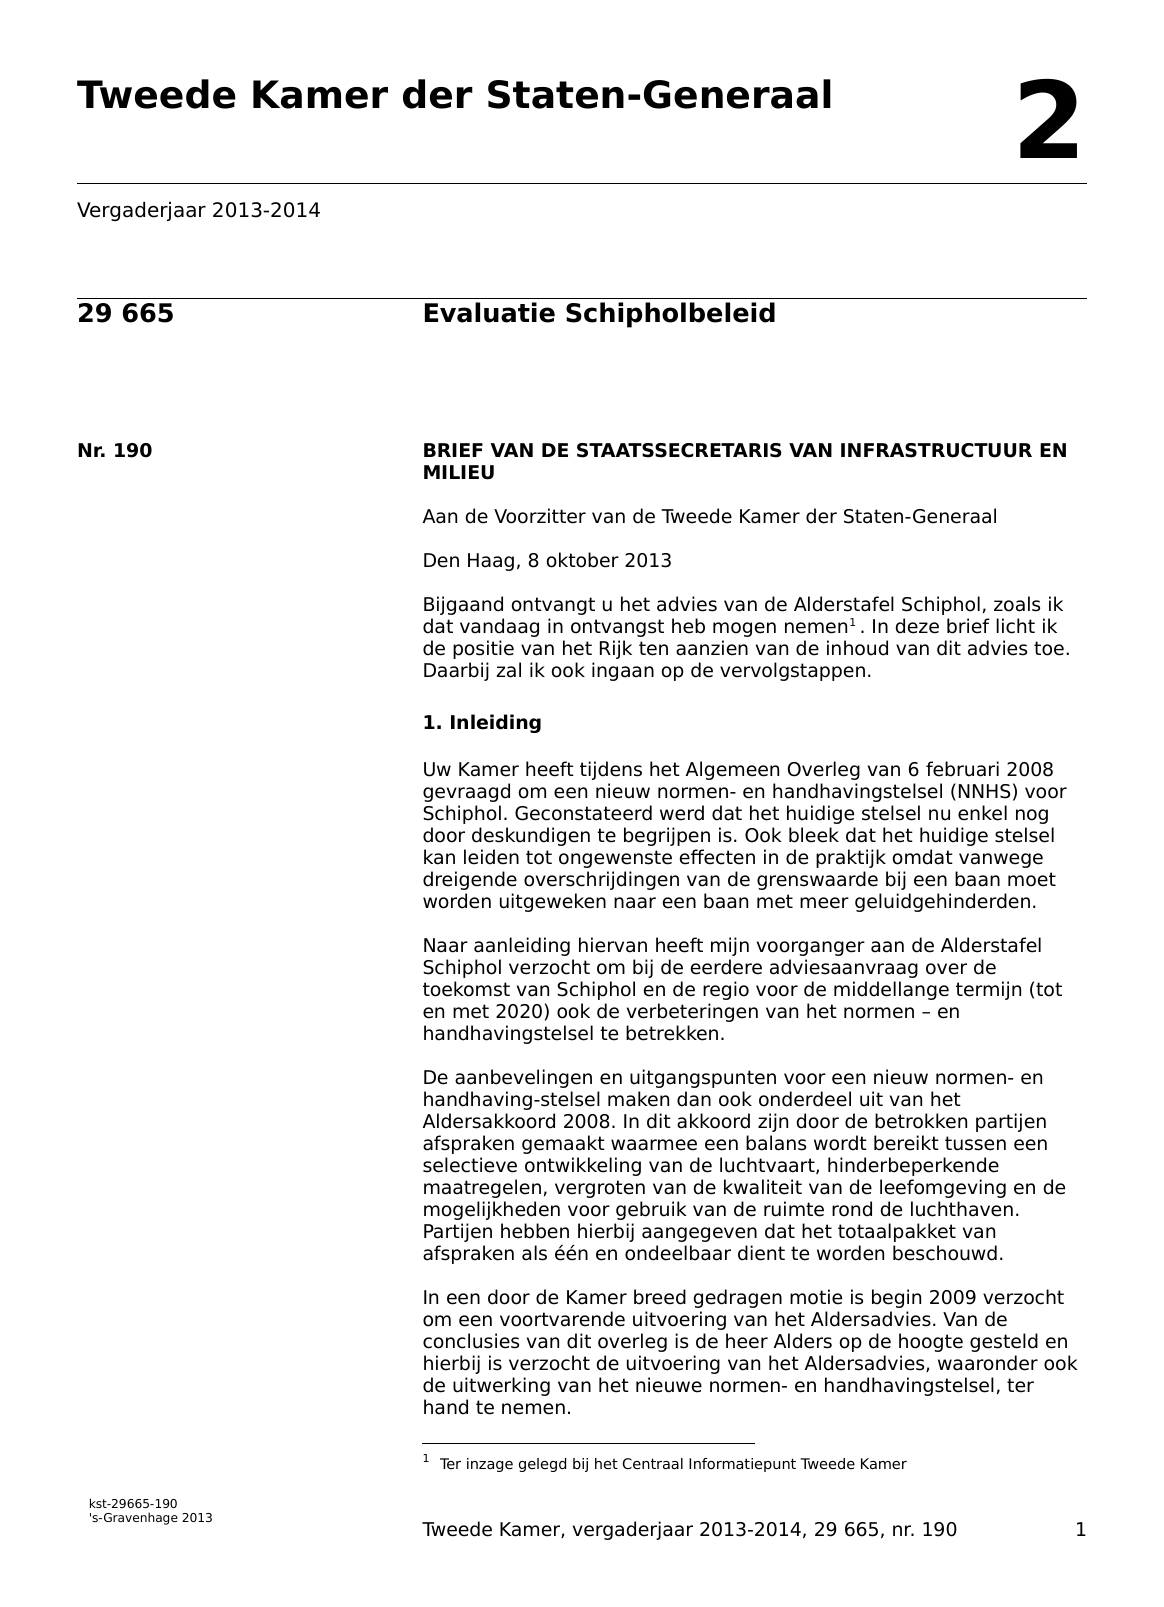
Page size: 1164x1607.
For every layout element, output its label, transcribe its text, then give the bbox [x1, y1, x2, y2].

text In een door de Kamer breed gedragen motie is begin 2009 verzocht om een voortvarende uitvoering van het Aldersadvies. Van de conclusies van dit overleg is de heer Alders op de hoogte gesteld en hierbij is verzocht de uitvoering van het Aldersadvies, waaronder ook de uitwerking van het nieuwe normen- en handhavingstelsel, ter hand te nemen. [422, 1287, 1087, 1419]
table_header 2 [886, 59, 1087, 183]
text De aanbevelingen en uitgangspunten voor een nieuw normen- en handhaving-stelsel maken dan ook onderdeel uit van het Aldersakkoord 2008. In dit akkoord zijn door de betrokken partijen afspraken gemaakt waarmee een balans wordt bereikt tussen een selectieve ontwikkeling van de luchtvaart, hinderbeperkende maatregelen, vergroten van de kwaliteit van de leefomgeving en de mogelijkheden voor gebruik van de ruimte rond de luchthaven. Partijen hebben hierbij aangegeven dat het totaalpakket van afspraken als één en ondeelbaar dient te worden beschouwd. [422, 1067, 1087, 1265]
text Ter inzage gelegd bij het Centraal Informatiepunt Tweede Kamer [422, 1452, 1087, 1474]
subtitle 29 665 Evaluatie Schipholbeleid [77, 299, 1087, 329]
subtitle 1. Inleiding [422, 712, 1087, 734]
table_cell Vergaderjaar 2013-2014 [77, 184, 1087, 298]
table_header Tweede Kamer der Staten-Generaal [77, 59, 886, 183]
text Bijgaand ontvangt u het advies van de Alderstafel Schiphol, zoals ik dat vandaag in ontvangst heb mogen nemen. In deze brief licht ik de positie van het Rijk ten aanzien van de inhoud van dit advies toe. Daarbij zal ik ook ingaan op de vervolgstappen. [422, 594, 1087, 682]
text Den Haag, 8 oktober 2013 [422, 550, 1087, 572]
text Uw Kamer heeft tijdens het Algemeen Overleg van 6 februari 2008 gevraagd om een nieuw normen- en handhavingstelsel (NNHS) voor Schiphol. Geconstateerd werd dat het huidige stelsel nu enkel nog door deskundigen te begrijpen is. Ook bleek dat het huidige stelsel kan leiden tot ongewenste effecten in de praktijk omdat vanwege dreigende overschrijdingen van de grenswaarde bij een baan moet worden uitgeweken naar een baan met meer geluidgehinderden. [422, 759, 1087, 913]
subtitle Nr. 190 BRIEF VAN DE STAATSSECRETARIS VAN INFRASTRUCTUUR EN MILIEU [77, 440, 1087, 484]
text 's-Gravenhage 2013 [88, 1511, 323, 1525]
text Naar aanleiding hiervan heeft mijn voorganger aan de Alderstafel Schiphol verzocht om bij de eerdere adviesaanvraag over de toekomst van Schiphol en de regio voor de middellange termijn (tot en met 2020) ook de verbeteringen van het normen – en handhavingstelsel te betrekken. [422, 935, 1087, 1045]
text Aan de Voorzitter van de Tweede Kamer der Staten-Generaal [422, 506, 1087, 528]
text kst-29665-190 [88, 1497, 323, 1511]
